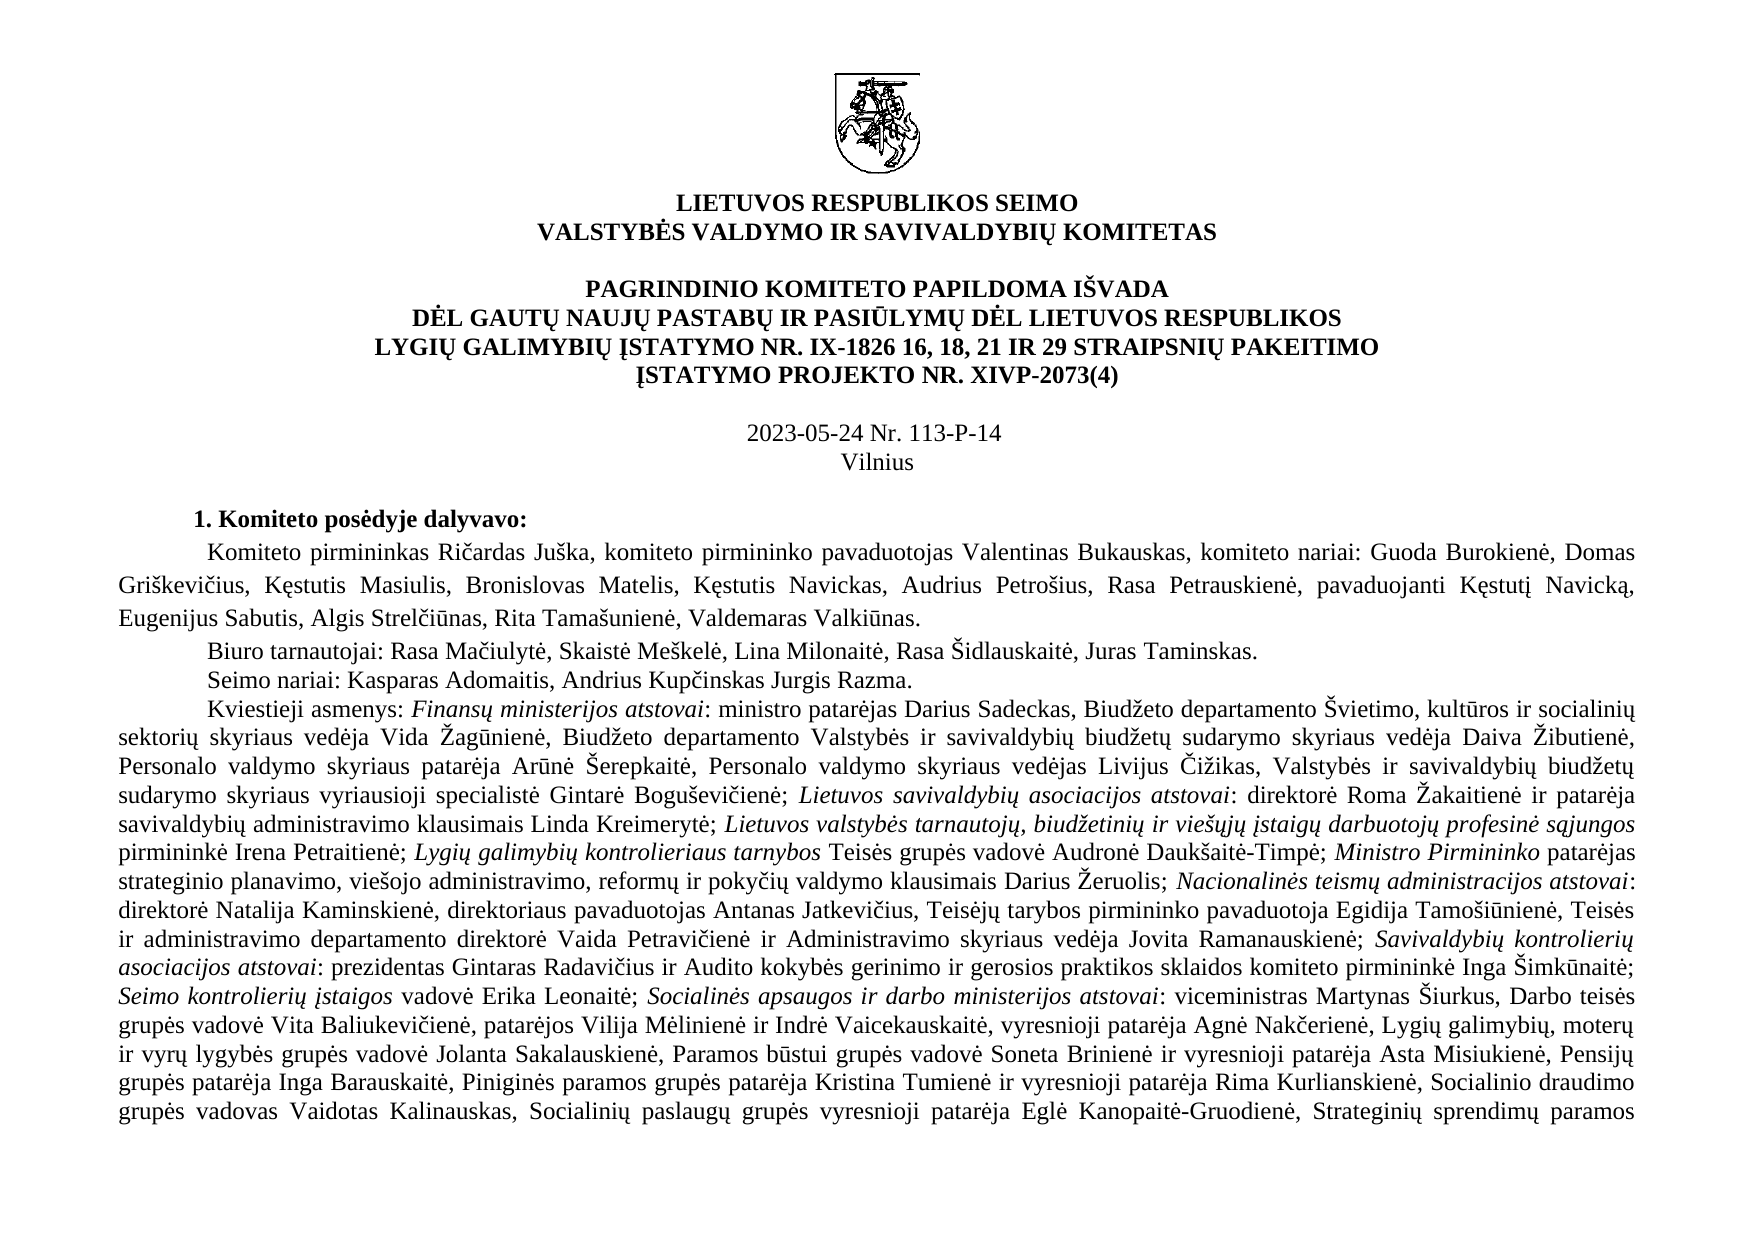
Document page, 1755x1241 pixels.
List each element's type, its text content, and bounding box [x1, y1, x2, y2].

text LYGIŲ GALIMYBIŲ ĮSTATYMO NR. IX-1826 16, 18, 21 IR 29 STRAIPSNIŲ PAKEITIMO ĮSTATYMO PROJEKTO NR. XIVP-2073(4) [118, 332, 1636, 389]
text Vilnius [118, 447, 1636, 475]
text PAGRINDINIO KOMITETO PAPILDOMA IŠVADA [118, 274, 1636, 303]
text Biuro tarnautojai: Rasa Mačiulytė, Skaistė Meškelė, Lina Milonaitė, Rasa Šidlauskaitė, Juras Taminskas. [118, 636, 1636, 665]
text Seimo nariai: Kasparas Adomaitis, Andrius Kupčinskas Jurgis Razma. [118, 665, 1636, 694]
text 1. Komiteto posėdyje dalyvavo: [118, 504, 1636, 533]
text Kviestieji asmenys: Finansų ministerijos atstovai: ministro patarėjas Darius Sadeckas, Biudžeto departamento Švietimo, kultūros ir socialinių sektorių skyriaus vedėja Vida Žagūnienė, Biudžeto departamento Valstybės ir savivaldybių biudžetų sudarymo skyriaus vedėja Daiva Žibutienė, Personalo valdymo skyriaus patarėja Arūnė Šerepkaitė, Personalo valdymo skyriaus vedėjas Livijus Čižikas, Valstybės ir savivaldybių biudžetų sudarymo skyriaus vyriausioji specialistė Gintarė Boguševičienė; Lietuvos savivaldybių asociacijos atstovai: direktorė Roma Žakaitienė ir patarėja savivaldybių administravimo klausimais Linda Kreimerytė; Lietuvos valstybės tarnautojų, biudžetinių ir viešųjų įstaigų darbuotojų profesinė sąjungos pirmininkė Irena Petraitienė; Lygių galimybių kontrolieriaus tarnybos Teisės grupės vadovė Audronė Daukšaitė-Timpė; Ministro Pirmininko patarėjas strateginio planavimo, viešojo administravimo, reformų ir pokyčių valdymo klausimais Darius Žeruolis; Nacionalinės teismų administracijos atstovai: direktorė Natalija Kaminskienė, direktoriaus pavaduotojas Antanas Jatkevičius, Teisėjų tarybos pirmininko pavaduotoja Egidija Tamošiūnienė, Teisės ir administravimo departamento direktorė Vaida Petravičienė ir Administravimo skyriaus vedėja Jovita Ramanauskienė; Savivaldybių kontrolierių asociacijos atstovai: prezidentas Gintaras Radavičius ir Audito kokybės gerinimo ir gerosios praktikos sklaidos komiteto pirmininkė Inga Šimkūnaitė; Seimo kontrolierių įstaigos vadovė Erika Leonaitė; Socialinės apsaugos ir darbo ministerijos atstovai: viceministras Martynas Šiurkus, Darbo teisės grupės vadovė Vita Baliukevičienė, patarėjos Vilija Mėlinienė ir Indrė Vaicekauskaitė, vyresnioji patarėja Agnė Nakčerienė, Lygių galimybių, moterų ir vyrų lygybės grupės vadovė Jolanta Sakalauskienė, Paramos būstui grupės vadovė Soneta Brinienė ir vyresnioji patarėja Asta Misiukienė, Pensijų grupės patarėja Inga Barauskaitė, Piniginės paramos grupės patarėja Kristina Tumienė ir vyresnioji patarėja Rima Kurlianskienė, Socialinio draudimo grupės vadovas Vaidotas Kalinauskas, Socialinių paslaugų grupės vyresnioji patarėja Eglė Kanopaitė-Gruodienė, Strateginių sprendimų paramos [118, 694, 1636, 1125]
text LIETUVOS RESPUBLIKOS SEIMO [118, 188, 1636, 217]
text DĖL GAUTŲ NAUJŲ PASTABŲ IR PASIŪLYMŲ DĖL LIETUVOS RESPUBLIKOS [118, 303, 1636, 332]
text VALSTYBĖS VALDYMO IR SAVIVALDYBIŲ KOMITETAS [118, 217, 1636, 245]
text 2023-05-24 Nr. 113-P-14 [118, 418, 1636, 447]
text Komiteto pirmininkas Ričardas Juška, komiteto pirmininko pavaduotojas Valentinas Bukauskas, komiteto nariai: Guoda Burokienė, Domas Griškevičius, Kęstutis Masiulis, Bronislovas Matelis, Kęstutis Navickas, Audrius Petrošius, Rasa Petrauskienė, pavaduojanti Kęstutį Navicką, Eugenijus Sabutis, Algis Strelčiūnas, Rita Tamašunienė, Valdemaras Valkiūnas. [118, 537, 1636, 632]
